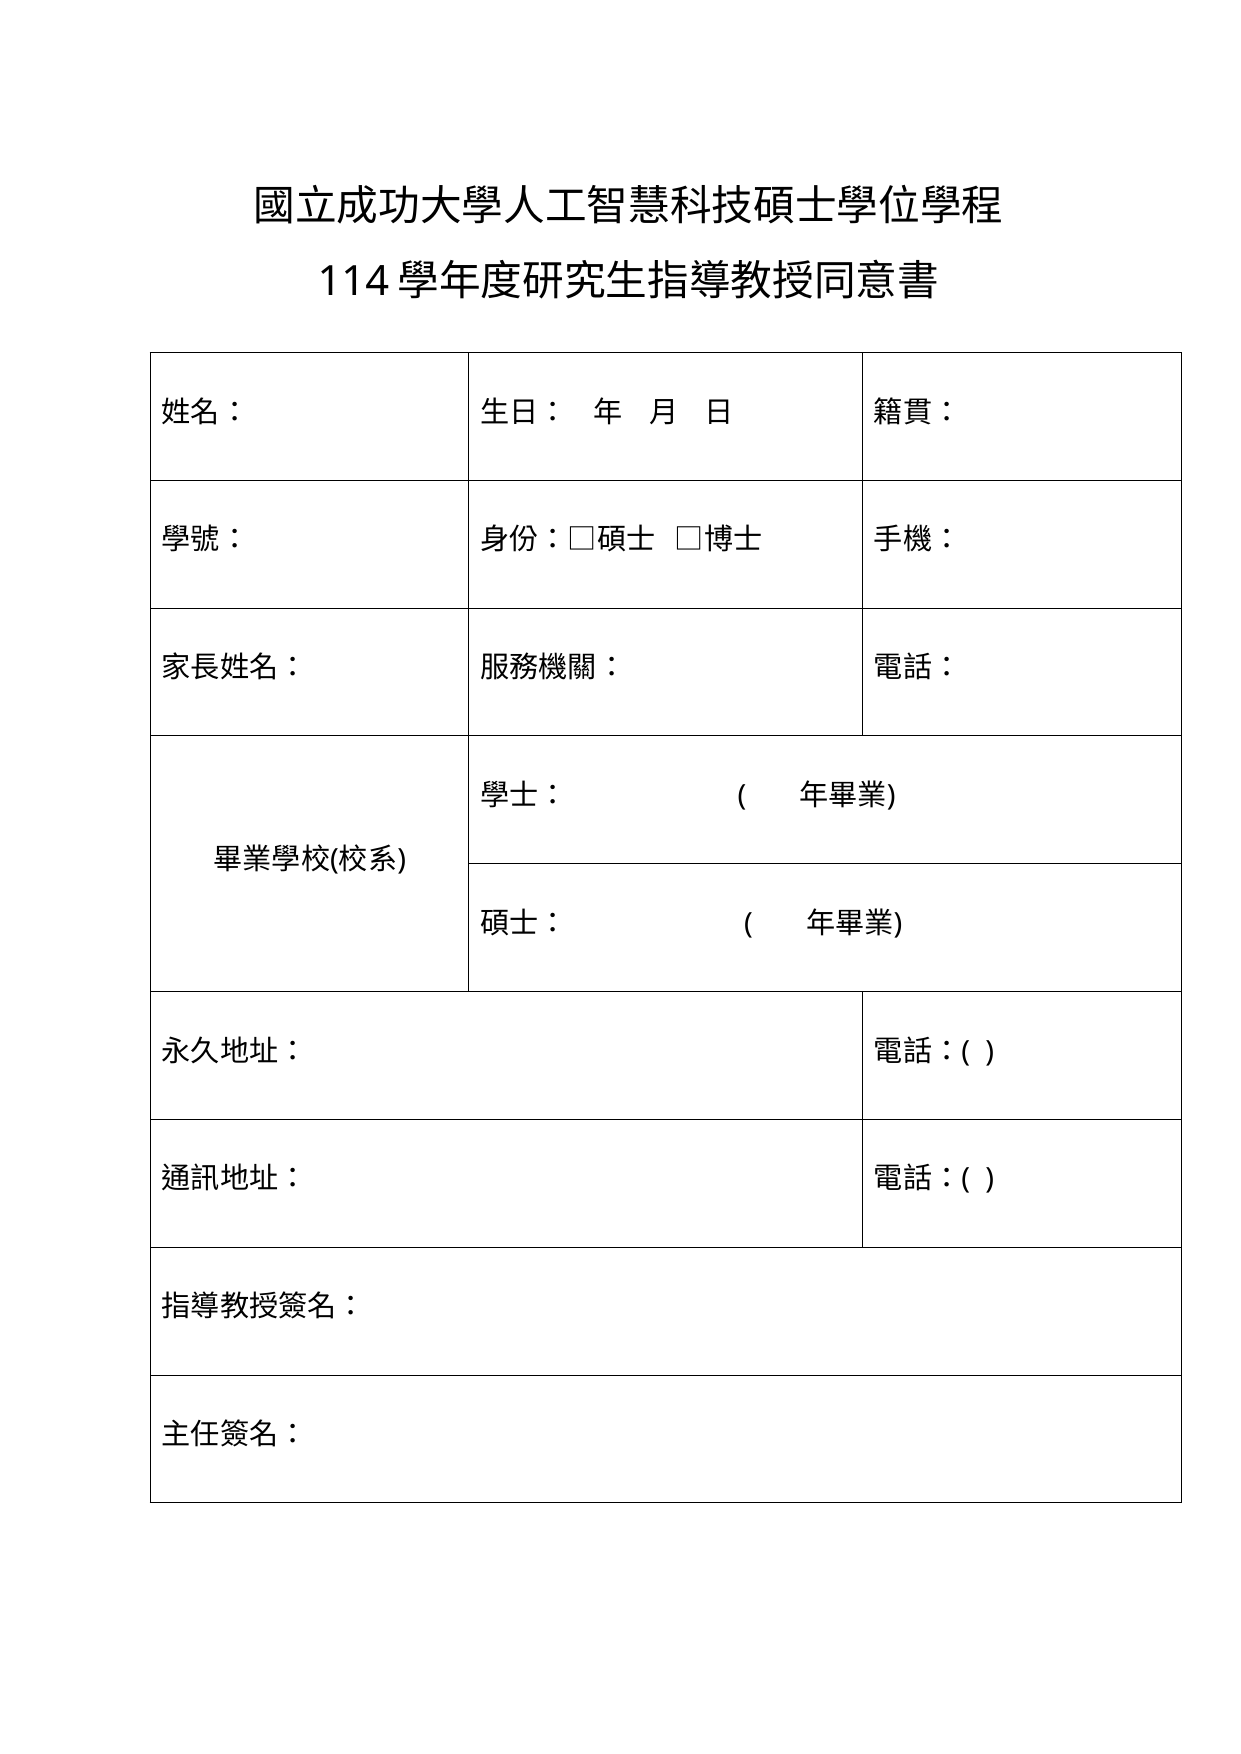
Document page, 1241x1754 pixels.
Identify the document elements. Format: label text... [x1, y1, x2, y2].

table_cell 手機： [863, 481, 1181, 608]
text 114學年度研究生指導教授同意書 [112, 239, 1144, 314]
table_cell 電話：( ) [863, 1120, 1181, 1247]
table_cell 主任簽名： [151, 1376, 1181, 1502]
table_cell 碩士： ( 年畢業) [469, 864, 1181, 991]
table_header 籍貫： [863, 353, 1181, 480]
table_cell 通訊地址： [151, 1120, 862, 1247]
table_cell 永久地址： [151, 992, 862, 1119]
table_header 姓名： [151, 353, 468, 480]
table_cell 服務機關： [469, 609, 862, 735]
table_cell 電話： [863, 609, 1181, 735]
table_cell 畢業學校(校系) [151, 736, 468, 991]
table_header 生日： 年 月 日 [469, 353, 862, 480]
table_cell 指導教授簽名： [151, 1248, 1181, 1374]
text 國立成功大學人工智慧科技碩士學位學程 [112, 164, 1144, 239]
table_cell 身份：□碩士 □博士 [469, 481, 862, 608]
table_cell 學號： [151, 481, 468, 608]
table_cell 學士： ( 年畢業) [469, 736, 1181, 863]
table_cell 電話：( ) [863, 992, 1181, 1119]
table_cell 家長姓名： [151, 609, 468, 735]
